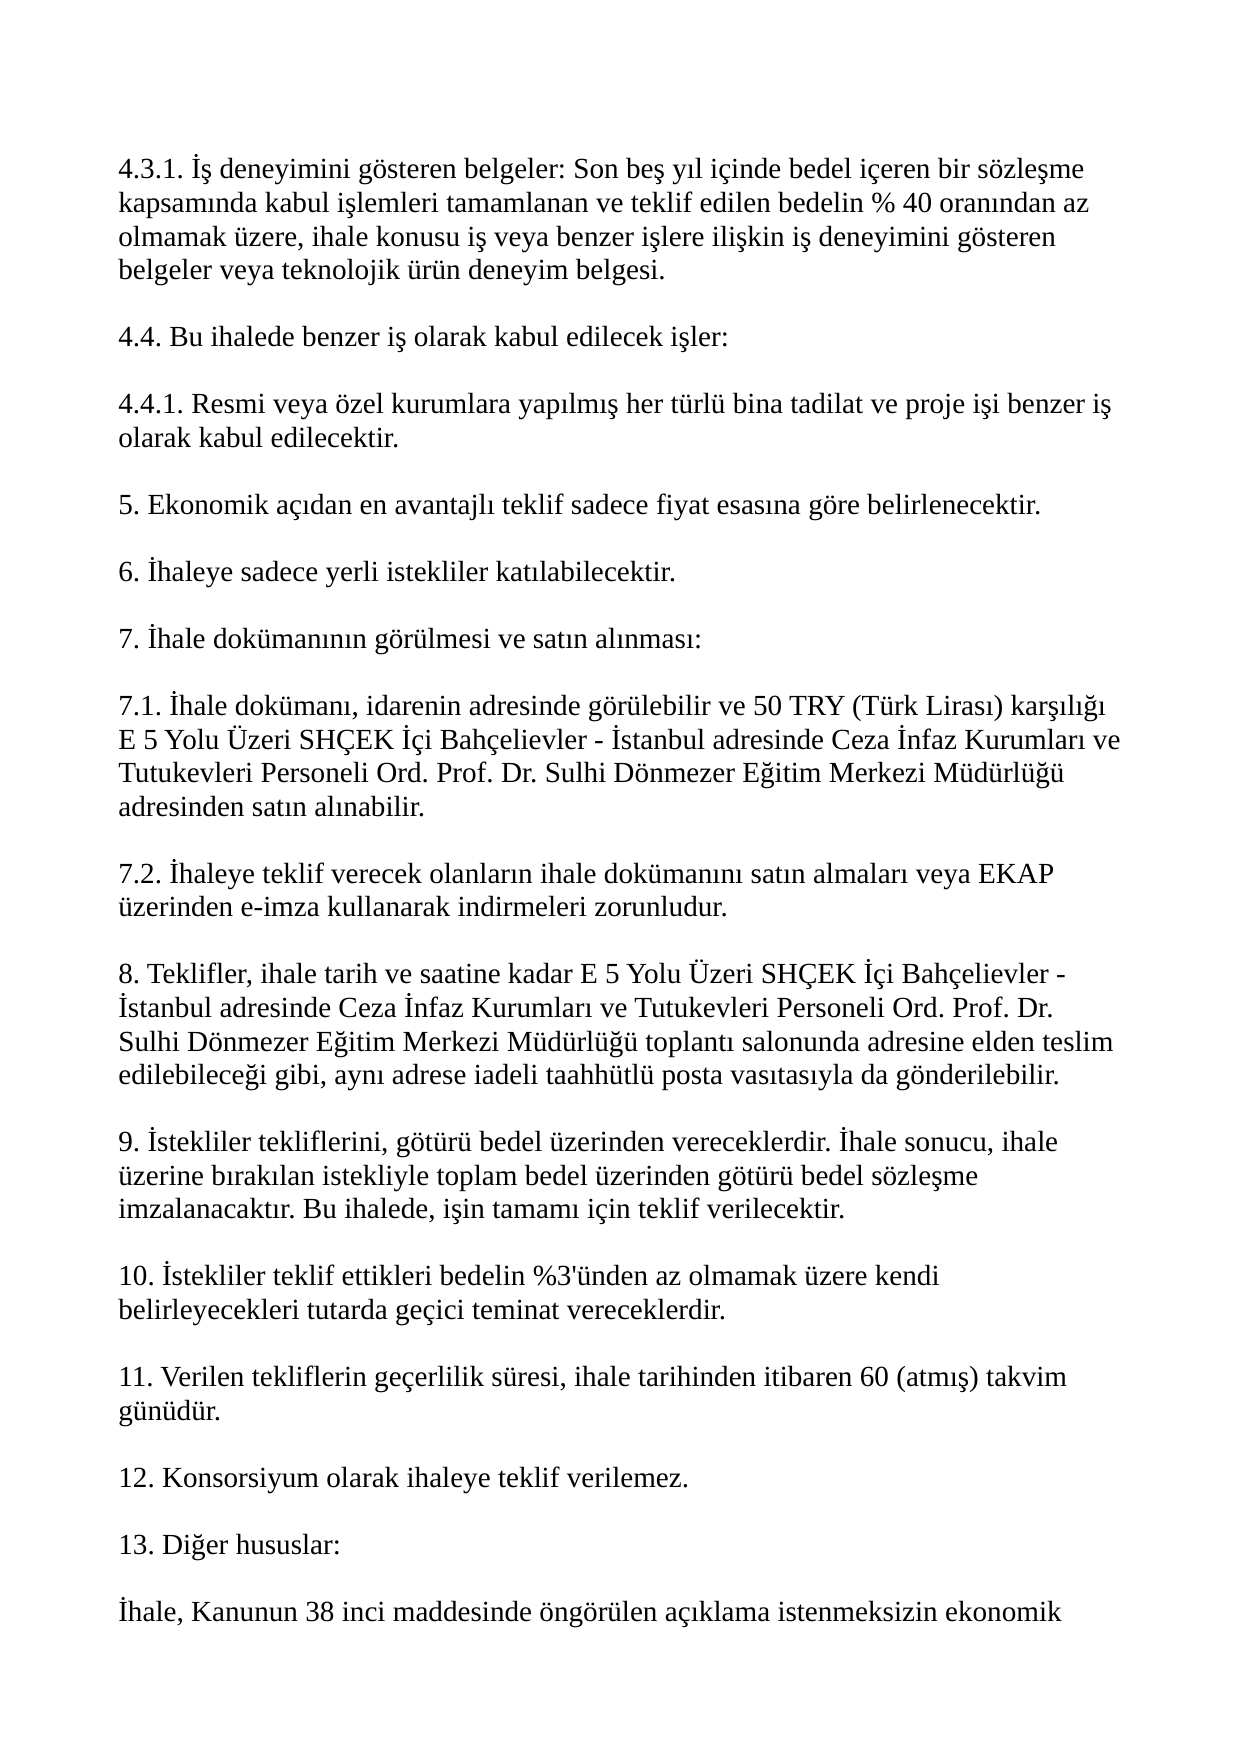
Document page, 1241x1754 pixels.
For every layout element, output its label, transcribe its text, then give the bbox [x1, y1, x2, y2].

text İhale, Kanunun 38 inci maddesinde öngörülen açıklama istenmeksizin ekonomik [118, 1594, 1122, 1627]
text 13. Diğer hususlar: [118, 1527, 1122, 1560]
text 10. İstekliler teklif ettikleri bedelin %3'ünden az olmamak üzere kendi belirleyecekleri tutarda geçici teminat vereceklerdir. [118, 1258, 1122, 1326]
text 9. İstekliler tekliflerini, götürü bedel üzerinden vereceklerdir. İhale sonucu, ihale üzerine bırakılan istekliyle toplam bedel üzerinden götürü bedel sözleşme imzalanacaktır. Bu ihalede, işin tamamı için teklif verilecektir. [118, 1124, 1122, 1225]
text 12. Konsorsiyum olarak ihaleye teklif verilemez. [118, 1460, 1122, 1493]
text 11. Verilen tekliflerin geçerlilik süresi, ihale tarihinden itibaren 60 (atmış) takvim günüdür. [118, 1359, 1122, 1426]
text 7.2. İhaleye teklif verecek olanların ihale dokümanını satın almaları veya EKAP üzerinden e-imza kullanarak indirmeleri zorunludur. [118, 856, 1122, 923]
text 7. İhale dokümanının görülmesi ve satın alınması: [118, 621, 1122, 655]
text 6. İhaleye sadece yerli istekliler katılabilecektir. [118, 554, 1122, 588]
text 7.1. İhale dokümanı, idarenin adresinde görülebilir ve 50 TRY (Türk Lirası) karşılığı E 5 Yolu Üzeri SHÇEK İçi Bahçelievler - İstanbul adresinde Ceza İnfaz Kurumları ve Tutukevleri Personeli Ord. Prof. Dr. Sulhi Dönmezer Eğitim Merkezi Müdürlüğü adresinden satın alınabilir. [118, 688, 1122, 822]
text 4.4. Bu ihalede benzer iş olarak kabul edilecek işler: [118, 319, 1122, 353]
text 4.4.1. Resmi veya özel kurumlara yapılmış her türlü bina tadilat ve proje işi benzer iş olarak kabul edilecektir. [118, 386, 1122, 453]
text 8. Teklifler, ihale tarih ve saatine kadar E 5 Yolu Üzeri SHÇEK İçi Bahçelievler - İstanbul adresinde Ceza İnfaz Kurumları ve Tutukevleri Personeli Ord. Prof. Dr. Sulhi Dönmezer Eğitim Merkezi Müdürlüğü toplantı salonunda adresine elden teslim edilebileceği gibi, aynı adrese iadeli taahhütlü posta vasıtasıyla da gönderilebilir. [118, 957, 1122, 1091]
text 5. Ekonomik açıdan en avantajlı teklif sadece fiyat esasına göre belirlenecektir. [118, 487, 1122, 521]
text 4.3.1. İş deneyimini gösteren belgeler: Son beş yıl içinde bedel içeren bir sözleşme kapsamında kabul işlemleri tamamlanan ve teklif edilen bedelin % 40 oranından az olmamak üzere, ihale konusu iş veya benzer işlere ilişkin iş deneyimini gösteren belgeler veya teknolojik ürün deneyim belgesi. [118, 152, 1122, 286]
